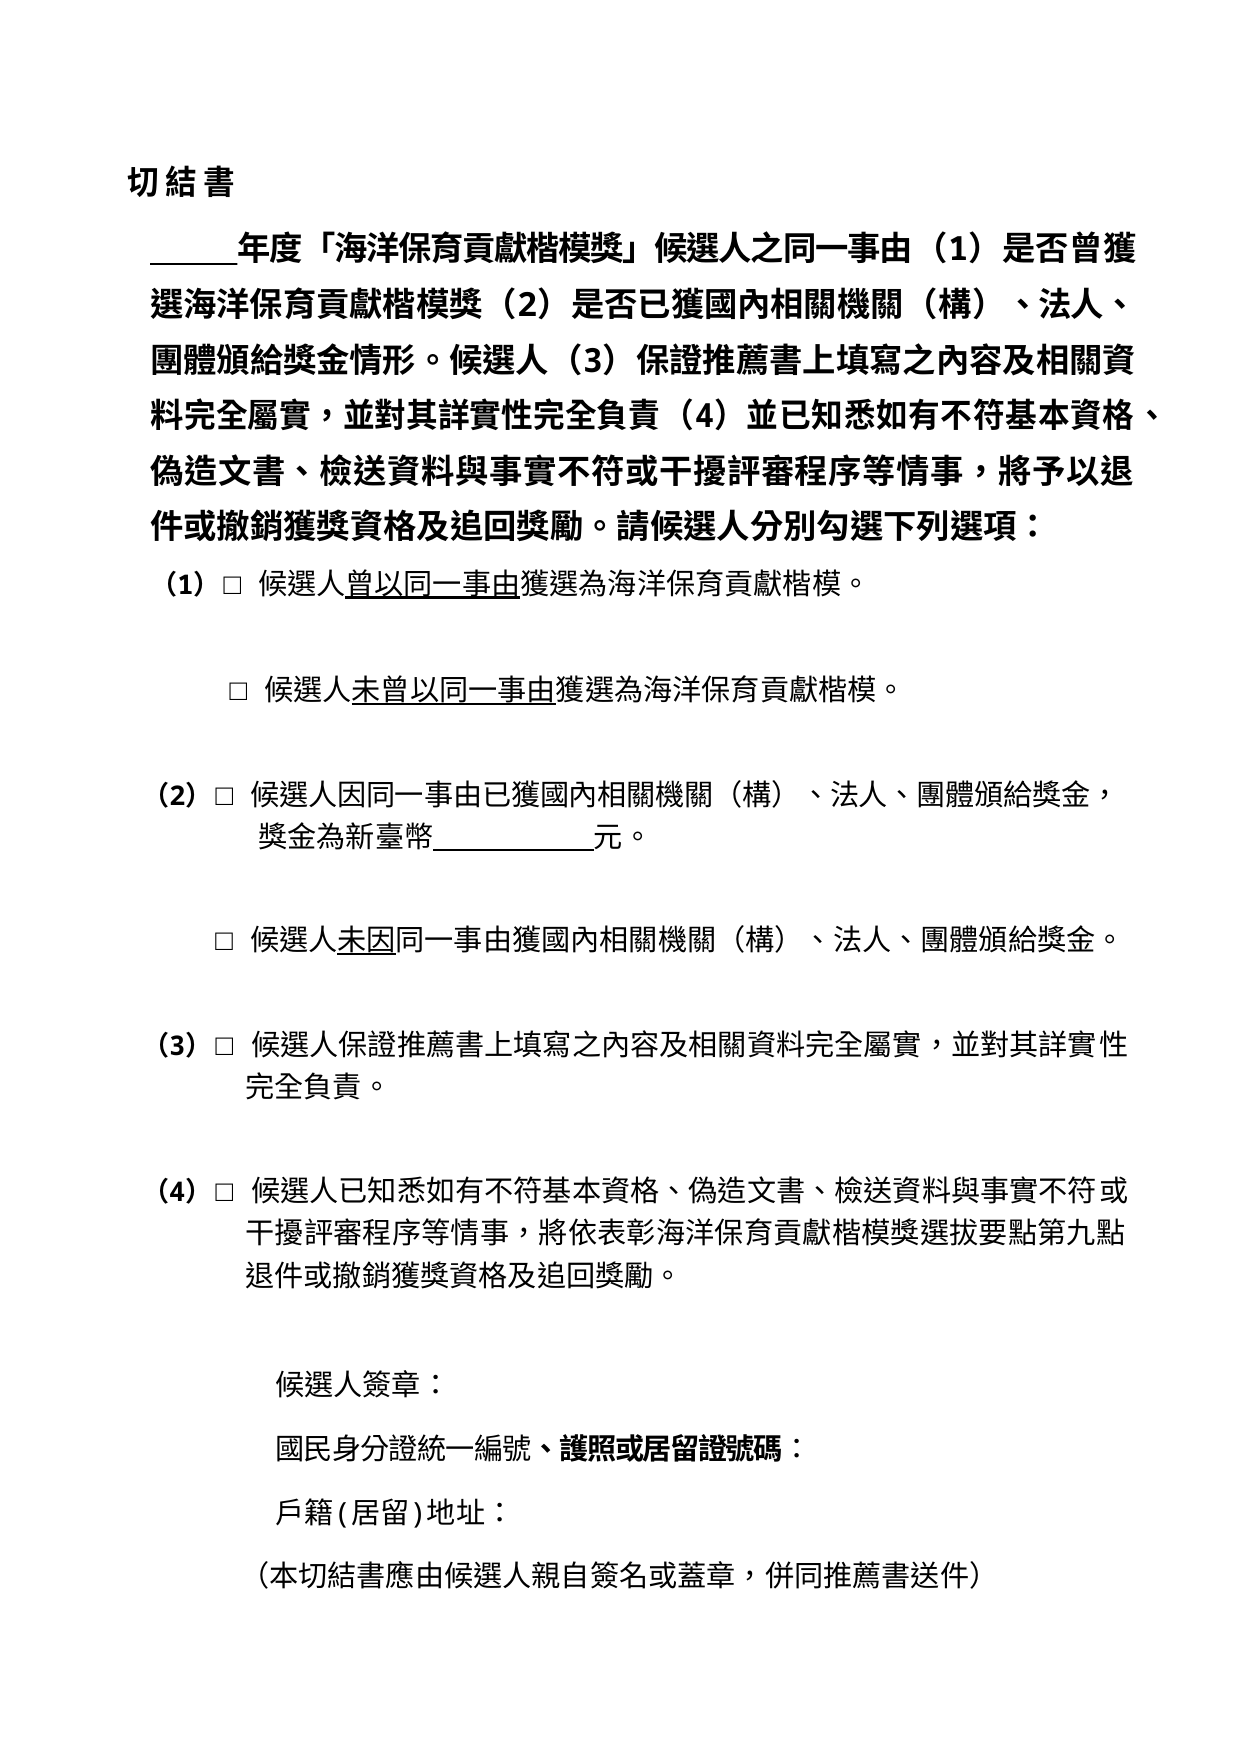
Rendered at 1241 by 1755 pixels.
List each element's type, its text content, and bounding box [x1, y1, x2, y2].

text 年度「海洋保育貢獻楷模獎」候選人之同一事由（1）是否曾獲選海洋保育貢獻楷模獎（2）是否已獲國內相關機關（構）、法人、團體頒給獎金情形。候選人（3）保證推薦書上填寫之內容及相關資料完全屬實，並對其詳實性完全負責（4）並已知悉如有不符基本資格、偽造文書、檢送資料與事實不符或干擾評審程序等情事，將予以退件或撤銷獲獎資格及追回獎勵。請候選人分別勾選下列選項： [150, 222, 1137, 548]
list □ 候選人曾以同一事由獲選為海洋保育貢獻楷模。 [150, 560, 1166, 603]
list □ 候選人已知悉如有不符基本資格、偽造文書、檢送資料與事實不符或干擾評審程序等情事，將依表彰海洋保育貢獻楷模獎選拔要點第九點退件或撤銷獲獎資格及追回獎勵。 [142, 1167, 1128, 1294]
text 切結書 [127, 156, 1166, 204]
list □ 候選人因同一事由已獲國內相關機關（構）、法人、團體頒給獎金， 獎金為新臺幣 元。 [142, 771, 1128, 856]
list □ 候選人保證推薦書上填寫之內容及相關資料完全屬實，並對其詳實性完全負責。 [142, 1021, 1128, 1106]
text □ 候選人未曾以同一事由獲選為海洋保育貢獻楷模。 [229, 667, 1166, 709]
text （本切結書應由候選人親自簽名或蓋章，併同推薦書送件） [240, 1553, 1166, 1594]
text 候選人簽章： [275, 1362, 1166, 1404]
text □ 候選人未因同一事由獲國內相關機關（構）、法人、團體頒給獎金。 [215, 917, 1166, 959]
text 國民身分證統一編號、護照或居留證號碼： 戶籍(居留)地址： [275, 1426, 813, 1532]
